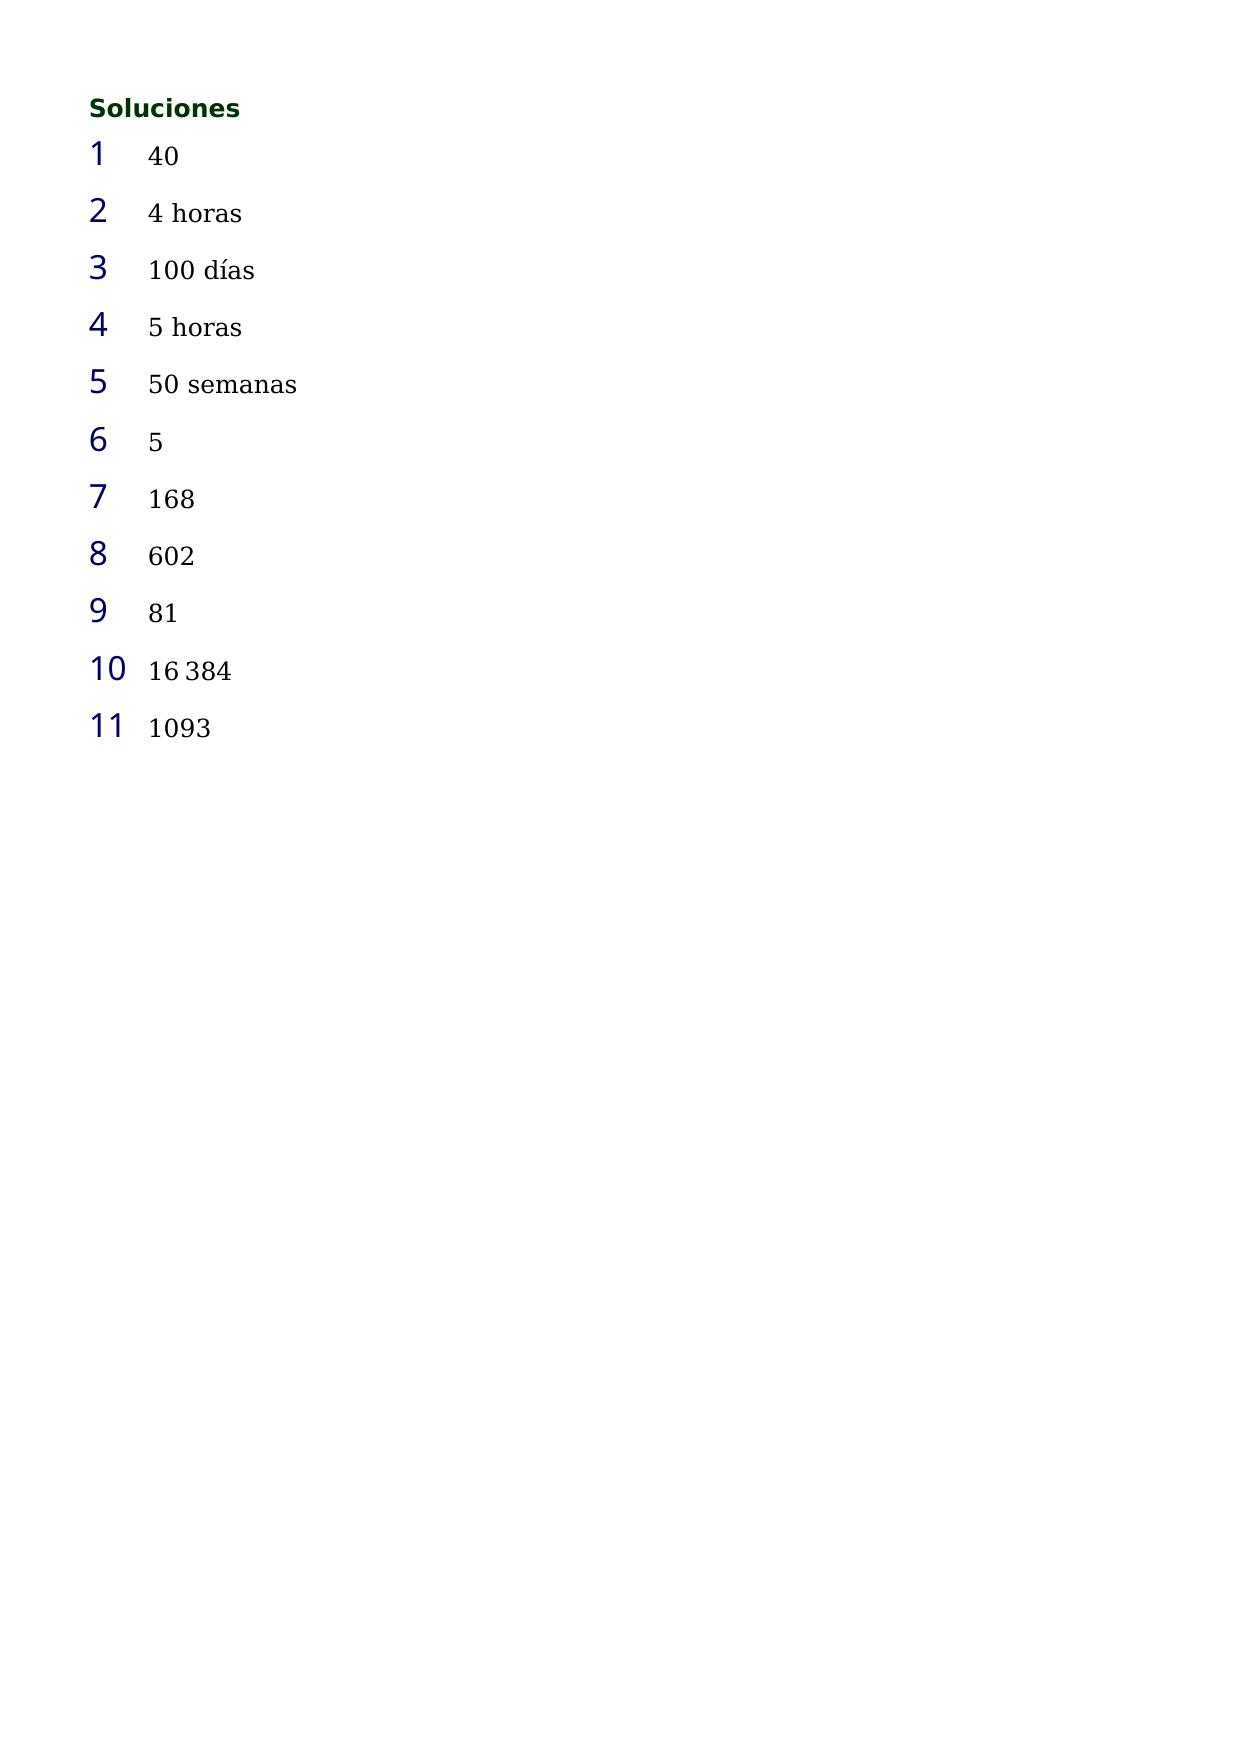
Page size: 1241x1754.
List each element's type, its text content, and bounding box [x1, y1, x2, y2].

list 81 [88, 587, 1152, 632]
text Soluciones [88, 94, 1152, 124]
list 168 [88, 473, 1152, 518]
list 5 horas [88, 301, 1152, 347]
list 1093 [88, 701, 1152, 747]
list 16 384 [88, 644, 1152, 690]
list 4 horas [88, 187, 1152, 232]
list 40 [88, 129, 1152, 175]
list 100 días [88, 244, 1152, 289]
list 50 semanas [88, 358, 1152, 404]
list 602 [88, 530, 1152, 575]
list 5 [88, 416, 1152, 461]
